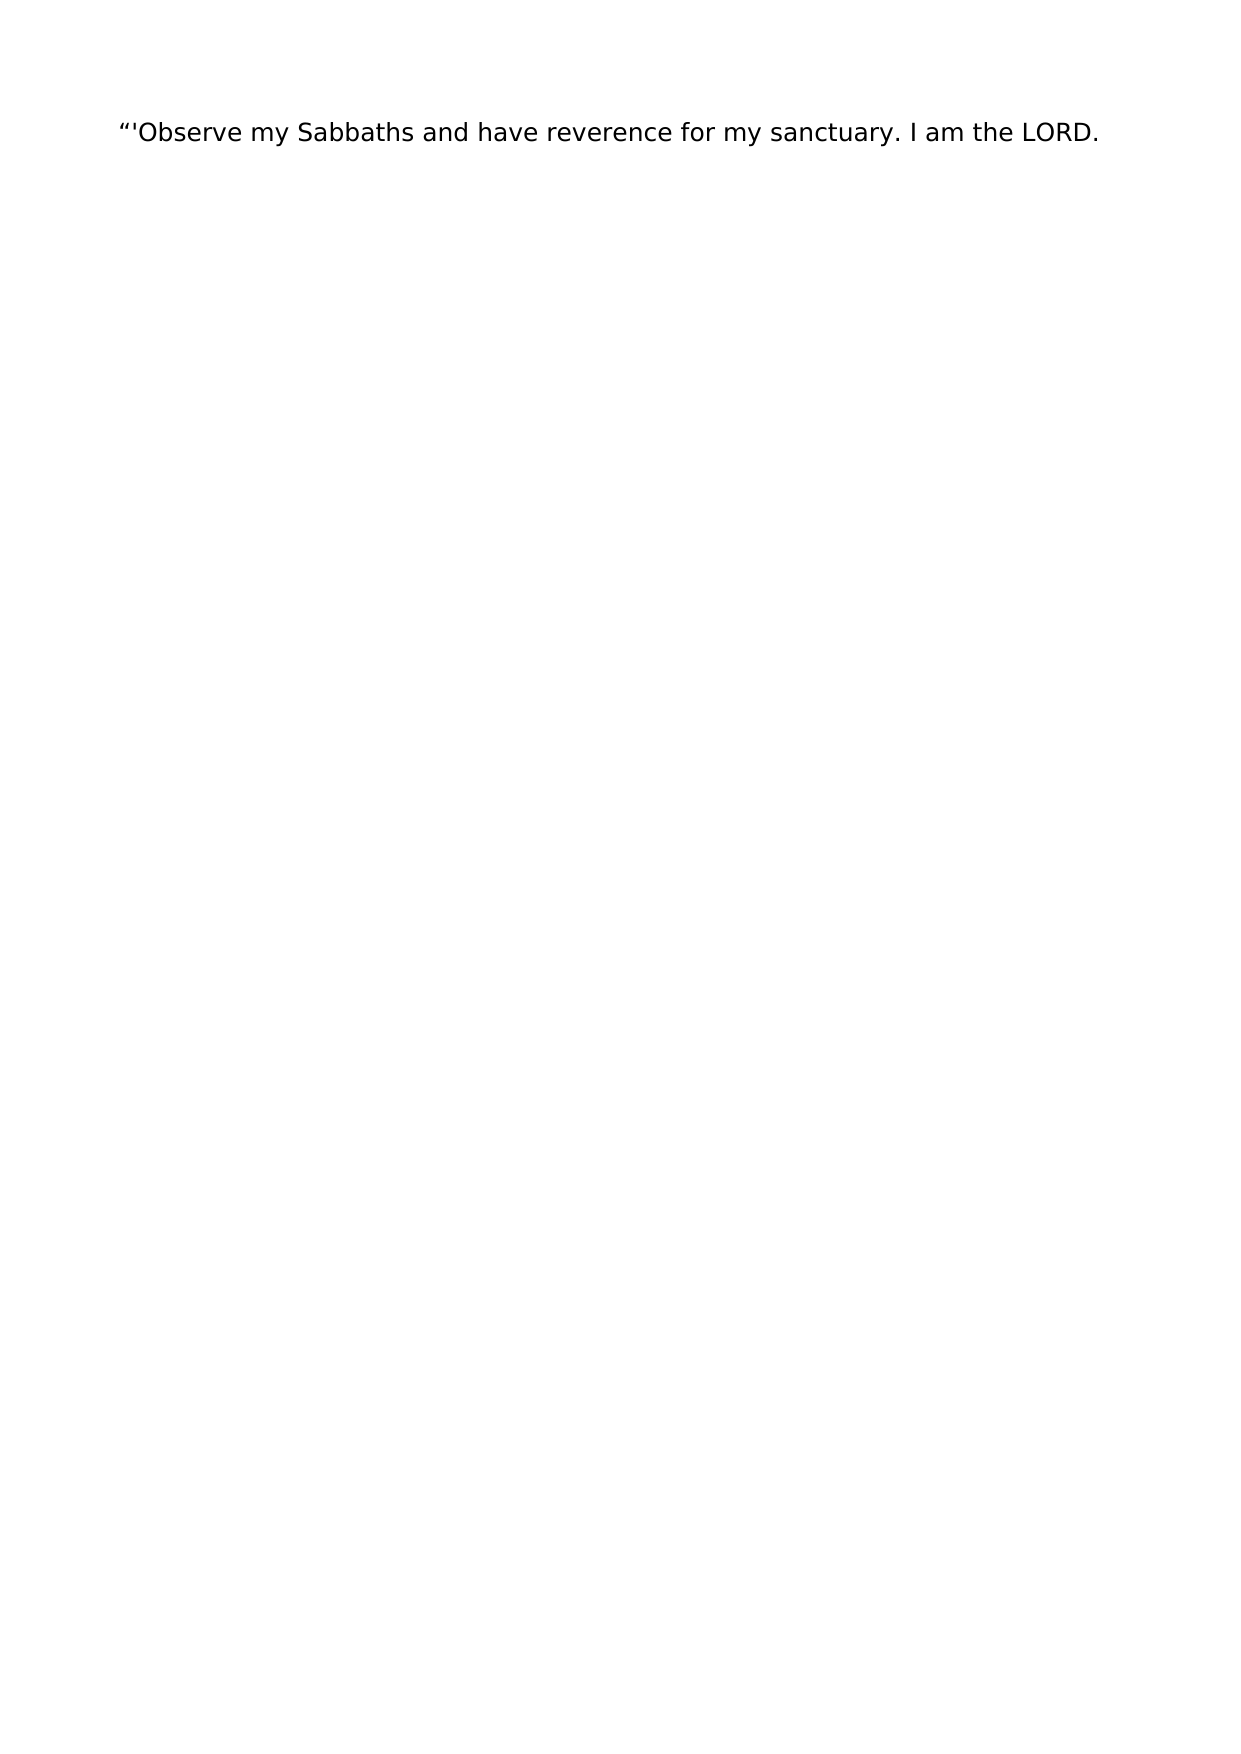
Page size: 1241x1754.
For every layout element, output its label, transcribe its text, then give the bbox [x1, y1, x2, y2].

text “'Observe my Sabbaths and have reverence for my sanctuary. I am the LORD. [118, 118, 1122, 147]
